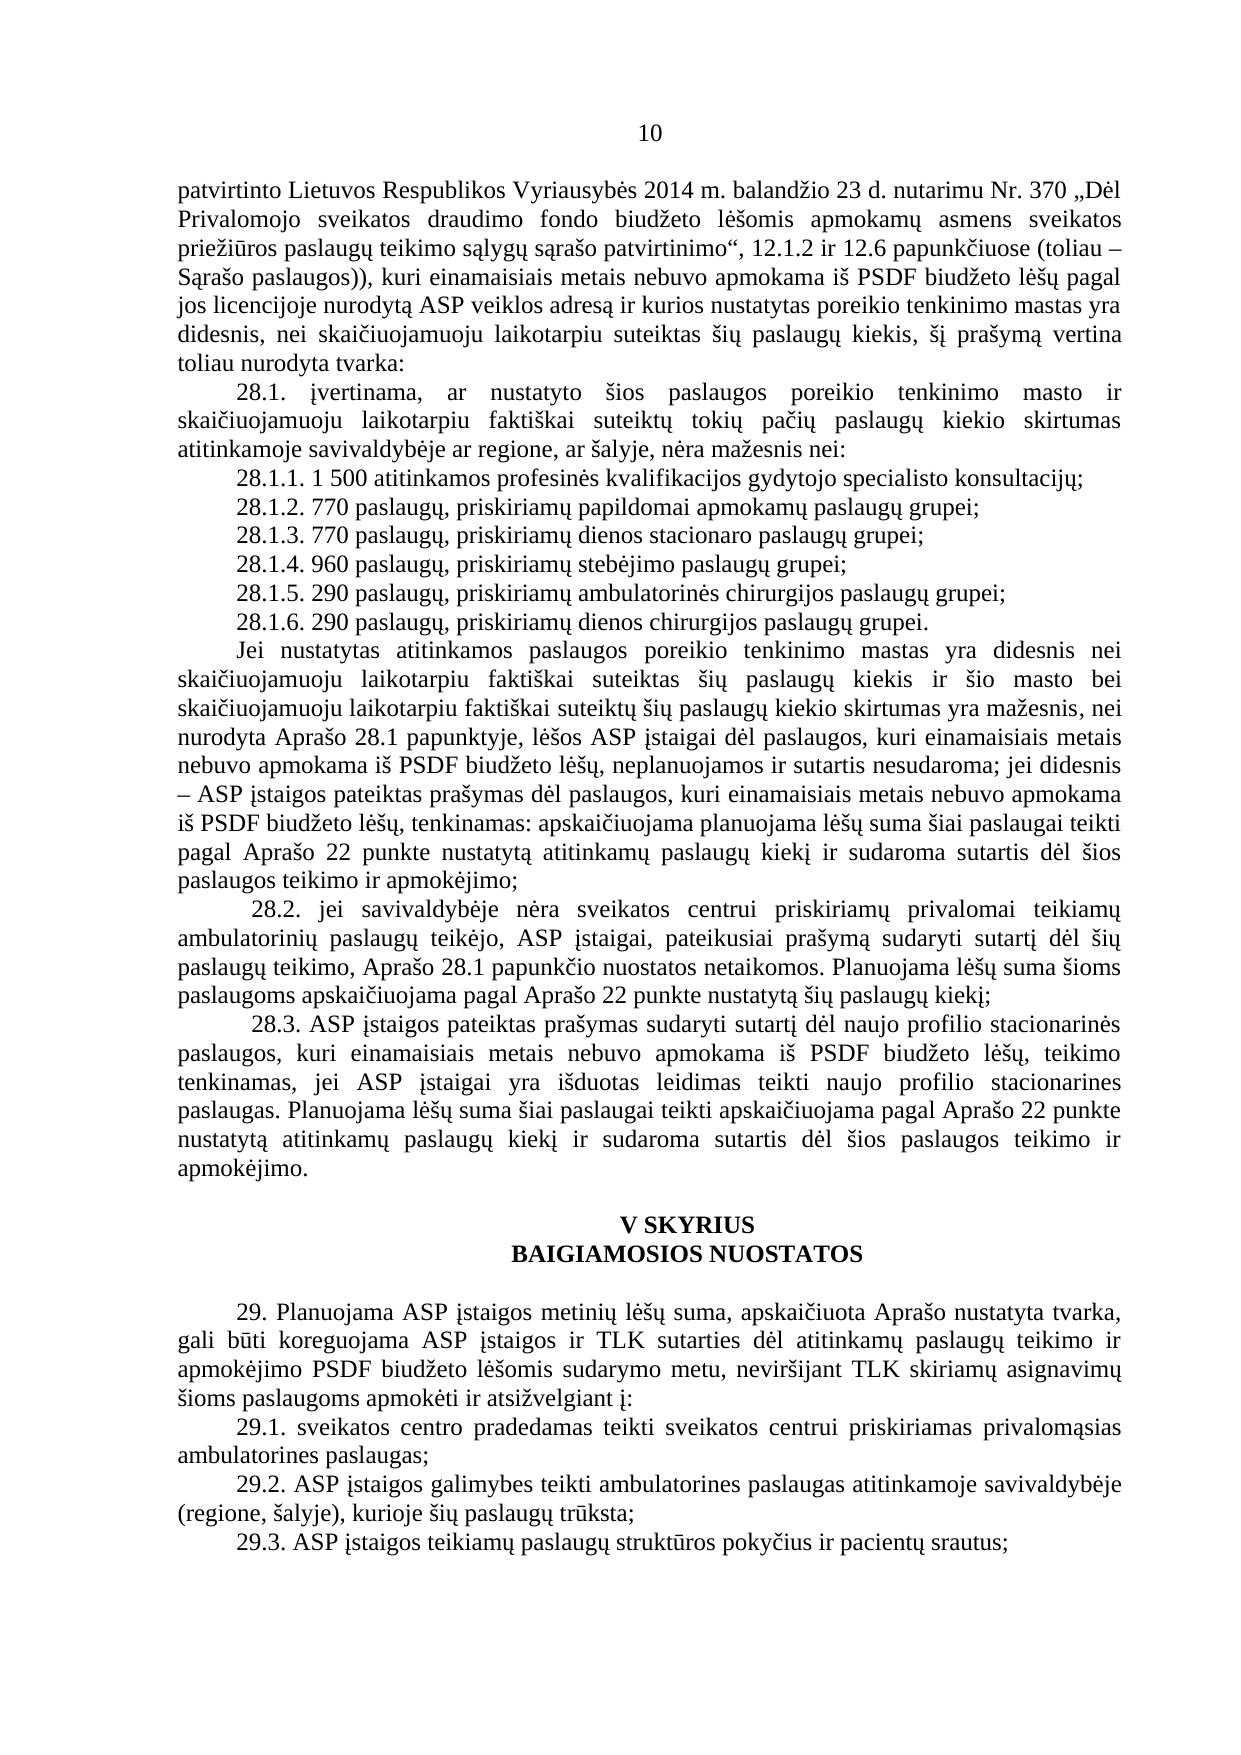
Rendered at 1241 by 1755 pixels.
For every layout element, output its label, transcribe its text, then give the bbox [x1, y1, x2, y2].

text 28.2. jei savivaldybėje nėra sveikatos centrui priskiriamų privalomai teikiamų ambulatorinių paslaugų teikėjo, ASP įstaigai, pateikusiai prašymą sudaryti sutartį dėl šių paslaugų teikimo, Aprašo 28.1 papunkčio nuostatos netaikomos. Planuojama lėšų suma šioms paslaugoms apskaičiuojama pagal Aprašo 22 punkte nustatytą šių paslaugų kiekį; [177, 894, 1122, 1009]
text 28.1. įvertinama, ar nustatyto šios paslaugos poreikio tenkinimo masto ir skaičiuojamuoju laikotarpiu faktiškai suteiktų tokių pačių paslaugų kiekio skirtumas atitinkamoje savivaldybėje ar regione, ar šalyje, nėra mažesnis nei: [177, 377, 1122, 463]
text Jei nustatytas atitinkamos paslaugos poreikio tenkinimo mastas yra didesnis nei skaičiuojamuoju laikotarpiu faktiškai suteiktas šių paslaugų kiekis ir šio masto bei skaičiuojamuoju laikotarpiu faktiškai suteiktų šių paslaugų kiekio skirtumas yra mažesnis, nei nurodyta Aprašo 28.1 papunktyje, lėšos ASP įstaigai dėl paslaugos, kuri einamaisiais metais nebuvo apmokama iš PSDF biudžeto lėšų, neplanuojamos ir sutartis nesudaroma; jei didesnis – ASP įstaigos pateiktas prašymas dėl paslaugos, kuri einamaisiais metais nebuvo apmokama iš PSDF biudžeto lėšų, tenkinamas: apskaičiuojama planuojama lėšų suma šiai paslaugai teikti pagal Aprašo 22 punkte nustatytą atitinkamų paslaugų kiekį ir sudaroma sutartis dėl šios paslaugos teikimo ir apmokėjimo; [177, 636, 1122, 894]
text 28.1.4. 960 paslaugų, priskiriamų stebėjimo paslaugų grupei; [177, 549, 1122, 578]
text patvirtinto Lietuvos Respublikos Vyriausybės 2014 m. balandžio 23 d. nutarimu Nr. 370 „Dėl Privalomojo sveikatos draudimo fondo biudžeto lėšomis apmokamų asmens sveikatos priežiūros paslaugų teikimo sąlygų sąrašo patvirtinimo“, 12.1.2 ir 12.6 papunkčiuose (toliau – Sąrašo paslaugos)), kuri einamaisiais metais nebuvo apmokama iš PSDF biudžeto lėšų pagal jos licencijoje nurodytą ASP veiklos adresą ir kurios nustatytas poreikio tenkinimo mastas yra didesnis, nei skaičiuojamuoju laikotarpiu suteiktas šių paslaugų kiekis, šį prašymą vertina toliau nurodyta tvarka: [177, 176, 1122, 377]
text 29.1. sveikatos centro pradedamas teikti sveikatos centrui priskiriamas privalomąsias ambulatorines paslaugas; [177, 1412, 1122, 1469]
text 28.1.2. 770 paslaugų, priskiriamų papildomai apmokamų paslaugų grupei; [177, 492, 1122, 521]
text 29.2. ASP įstaigos galimybes teikti ambulatorines paslaugas atitinkamoje savivaldybėje (regione, šalyje), kurioje šių paslaugų trūksta; [177, 1469, 1122, 1527]
text 28.1.6. 290 paslaugų, priskiriamų dienos chirurgijos paslaugų grupei. [177, 607, 1122, 636]
text BAIGIAMOSIOS NUOSTATOS [252, 1239, 1122, 1268]
text 28.1.5. 290 paslaugų, priskiriamų ambulatorinės chirurgijos paslaugų grupei; [177, 578, 1122, 607]
text V SKYRIUS [252, 1211, 1122, 1239]
text 28.3. ASP įstaigos pateiktas prašymas sudaryti sutartį dėl naujo profilio stacionarinės paslaugos, kuri einamaisiais metais nebuvo apmokama iš PSDF biudžeto lėšų, teikimo tenkinamas, jei ASP įstaigai yra išduotas leidimas teikti naujo profilio stacionarines paslaugas. Planuojama lėšų suma šiai paslaugai teikti apskaičiuojama pagal Aprašo 22 punkte nustatytą atitinkamų paslaugų kiekį ir sudaroma sutartis dėl šios paslaugos teikimo ir apmokėjimo. [177, 1009, 1122, 1182]
text 28.1.3. 770 paslaugų, priskiriamų dienos stacionaro paslaugų grupei; [177, 521, 1122, 549]
text 29. Planuojama ASP įstaigos metinių lėšų suma, apskaičiuota Aprašo nustatyta tvarka, gali būti koreguojama ASP įstaigos ir TLK sutarties dėl atitinkamų paslaugų teikimo ir apmokėjimo PSDF biudžeto lėšomis sudarymo metu, neviršijant TLK skiriamų asignavimų šioms paslaugoms apmokėti ir atsižvelgiant į: [177, 1297, 1122, 1412]
text 28.1.1. 1 500 atitinkamos profesinės kvalifikacijos gydytojo specialisto konsultacijų; [177, 463, 1122, 492]
text 29.3. ASP įstaigos teikiamų paslaugų struktūros pokyčius ir pacientų srautus; [177, 1527, 1122, 1556]
